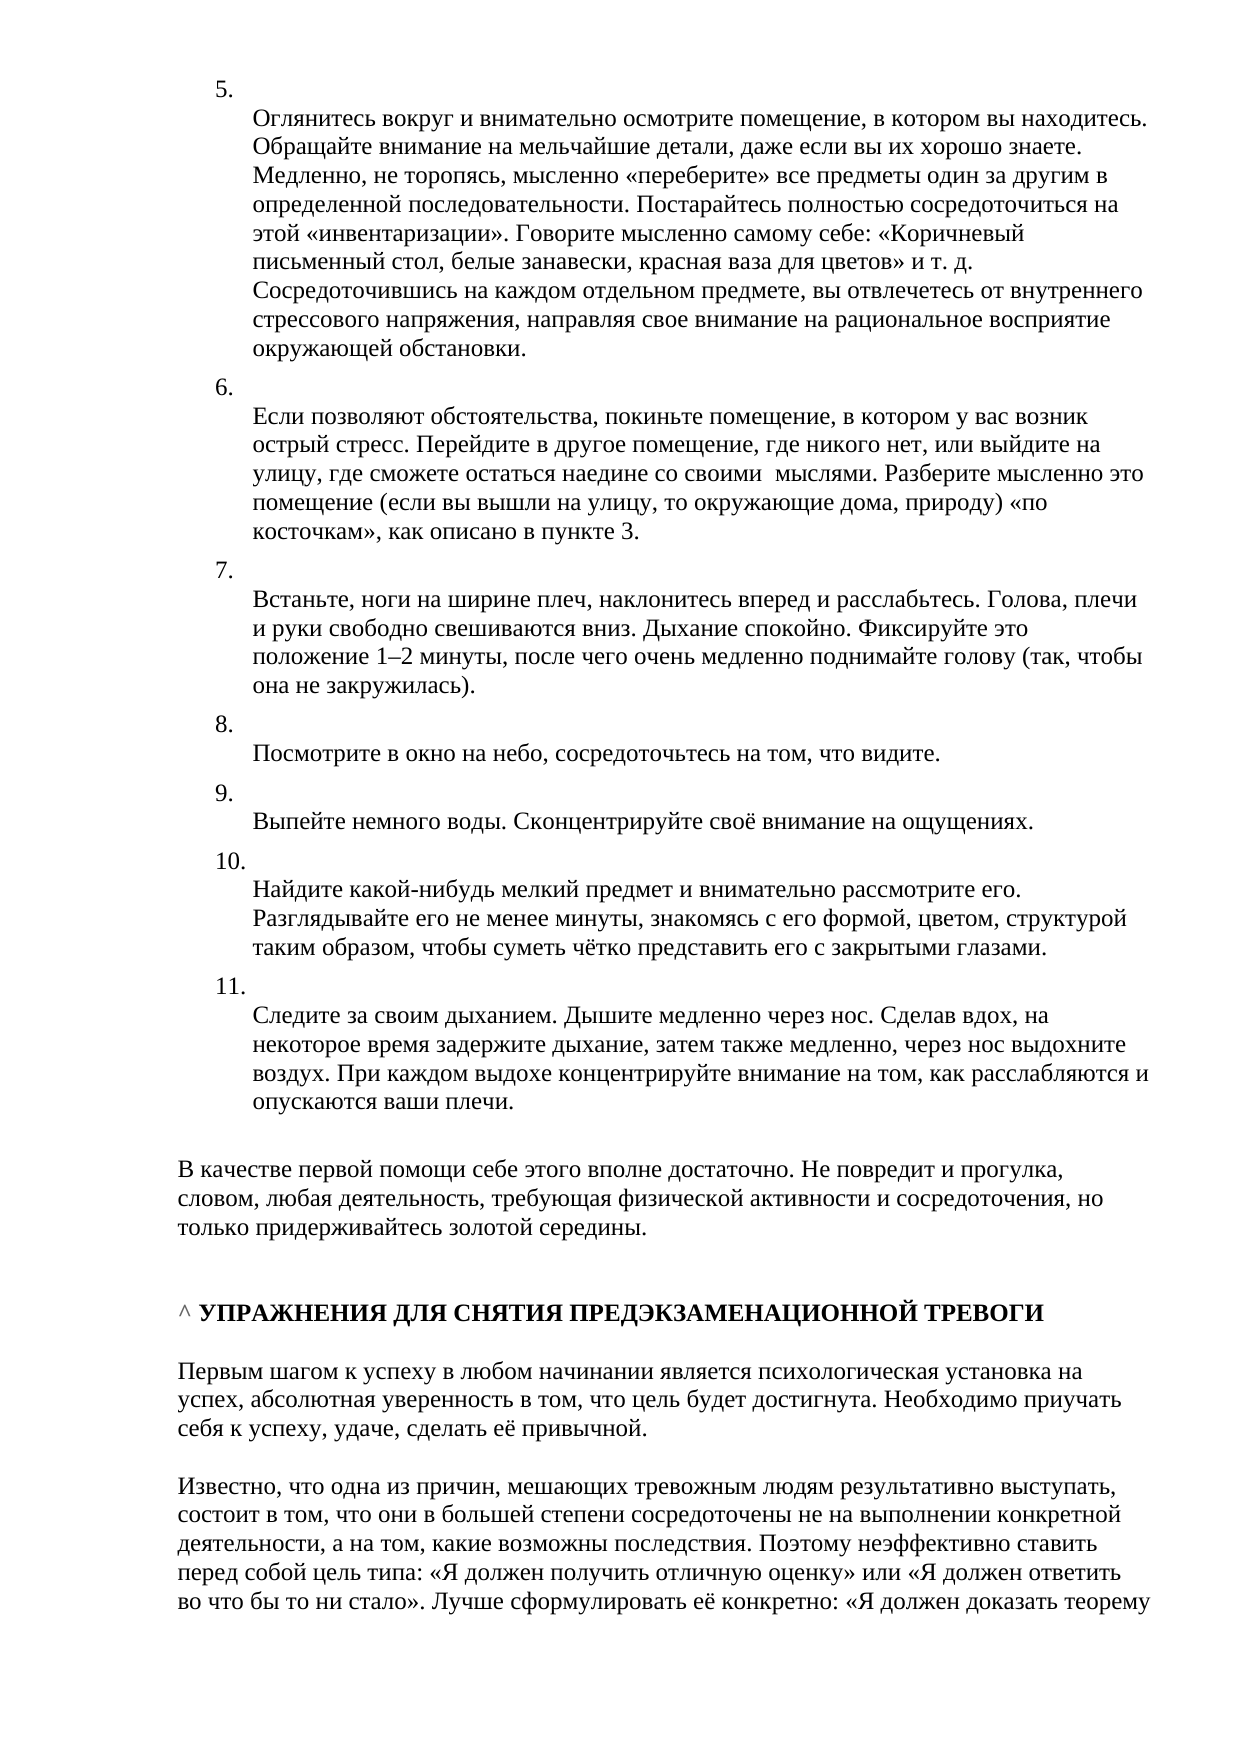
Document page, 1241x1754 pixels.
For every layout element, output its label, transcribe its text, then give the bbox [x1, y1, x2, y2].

list Найдите какой-нибудь мелкий предмет и внимательно рассмотрите его. Разглядывайте его не менее минуты, знакомясь с его формой, цветом, структурой таким образом, чтобы суметь чётко представить его с закрытыми глазами. [215, 846, 1152, 961]
list Выпейте немного воды. Сконцентрируйте своё внимание на ощущениях. [215, 778, 1152, 835]
list Посмотрите в окно на небо, сосредоточьтесь на том, что видите. [215, 709, 1152, 767]
text В качестве первой помощи себе этого вполне достаточно. Не повредит и прогулка, словом, любая деятельность, требующая физической активности и сосредоточения, но только придерживайтесь золотой середины. ^ УПРАЖНЕНИЯ ДЛЯ СНЯТИЯ ПРЕДЭКЗАМЕНАЦИОННОЙ ТРЕВОГИ Первым шагом к успеху в любом начинании является психологическая установка на успех, абсолютная уверенность в том, что цель будет достигнута. Необходимо приучать себя к успеху, удаче, сделать её привычной. Известно, что одна из причин, мешающих тревожным людям результативно выступать, состоит в том, что они в большей степени сосредоточены не на выполнении конкретной деятельности, а на том, какие возможны последствия. Поэтому неэффективно ставить перед собой цель типа: «Я должен получить отличную оценку» или «Я должен ответить во что бы то ни стало». Лучше сформулировать её конкретно: «Я должен доказать теорему [177, 1126, 1152, 1614]
list Встаньте, ноги на ширине плеч, наклонитесь вперед и расслабьтесь. Голова, плечи и руки свободно свешиваются вниз. Дыхание спокойно. Фиксируйте это положение 1–2 минуты, после чего очень медленно поднимайте голову (так, чтобы она не закружилась). [215, 555, 1152, 699]
list Если позволяют обстоятельства, покиньте помещение, в котором у вас возник острый стресс. Перейдите в другое помещение, где никого нет, или выйдите на улицу, где сможете остаться наедине со своими мыслями. Разберите мысленно это помещение (если вы вышли на улицу, то окружающие дома, природу) «по косточкам», как описано в пункте 3. [215, 372, 1152, 544]
list Оглянитесь вокруг и внимательно осмотрите помещение, в котором вы находитесь. Обращайте внимание на мельчайшие детали, даже если вы их хорошо знаете. Медленно, не торопясь, мысленно «переберите» все предметы один за другим в определенной последовательности. Постарайтесь полностью сосредоточиться на этой «инвентаризации». Говорите мысленно самому себе: «Коричневый письменный стол, белые занавески, красная ваза для цветов» и т. д. Сосредоточившись на каждом отдельном предмете, вы отвлечетесь от внутреннего стрессового напряжения, направляя свое внимание на рациональное восприятие окружающей обстановки. [215, 74, 1152, 361]
list Следите за своим дыханием. Дышите медленно через нос. Сделав вдох, на некоторое время задержите дыхание, затем также медленно, через нос выдохните воздух. При каждом выдохе концентрируйте внимание на том, как расслабляются и опускаются ваши плечи. [215, 971, 1152, 1115]
